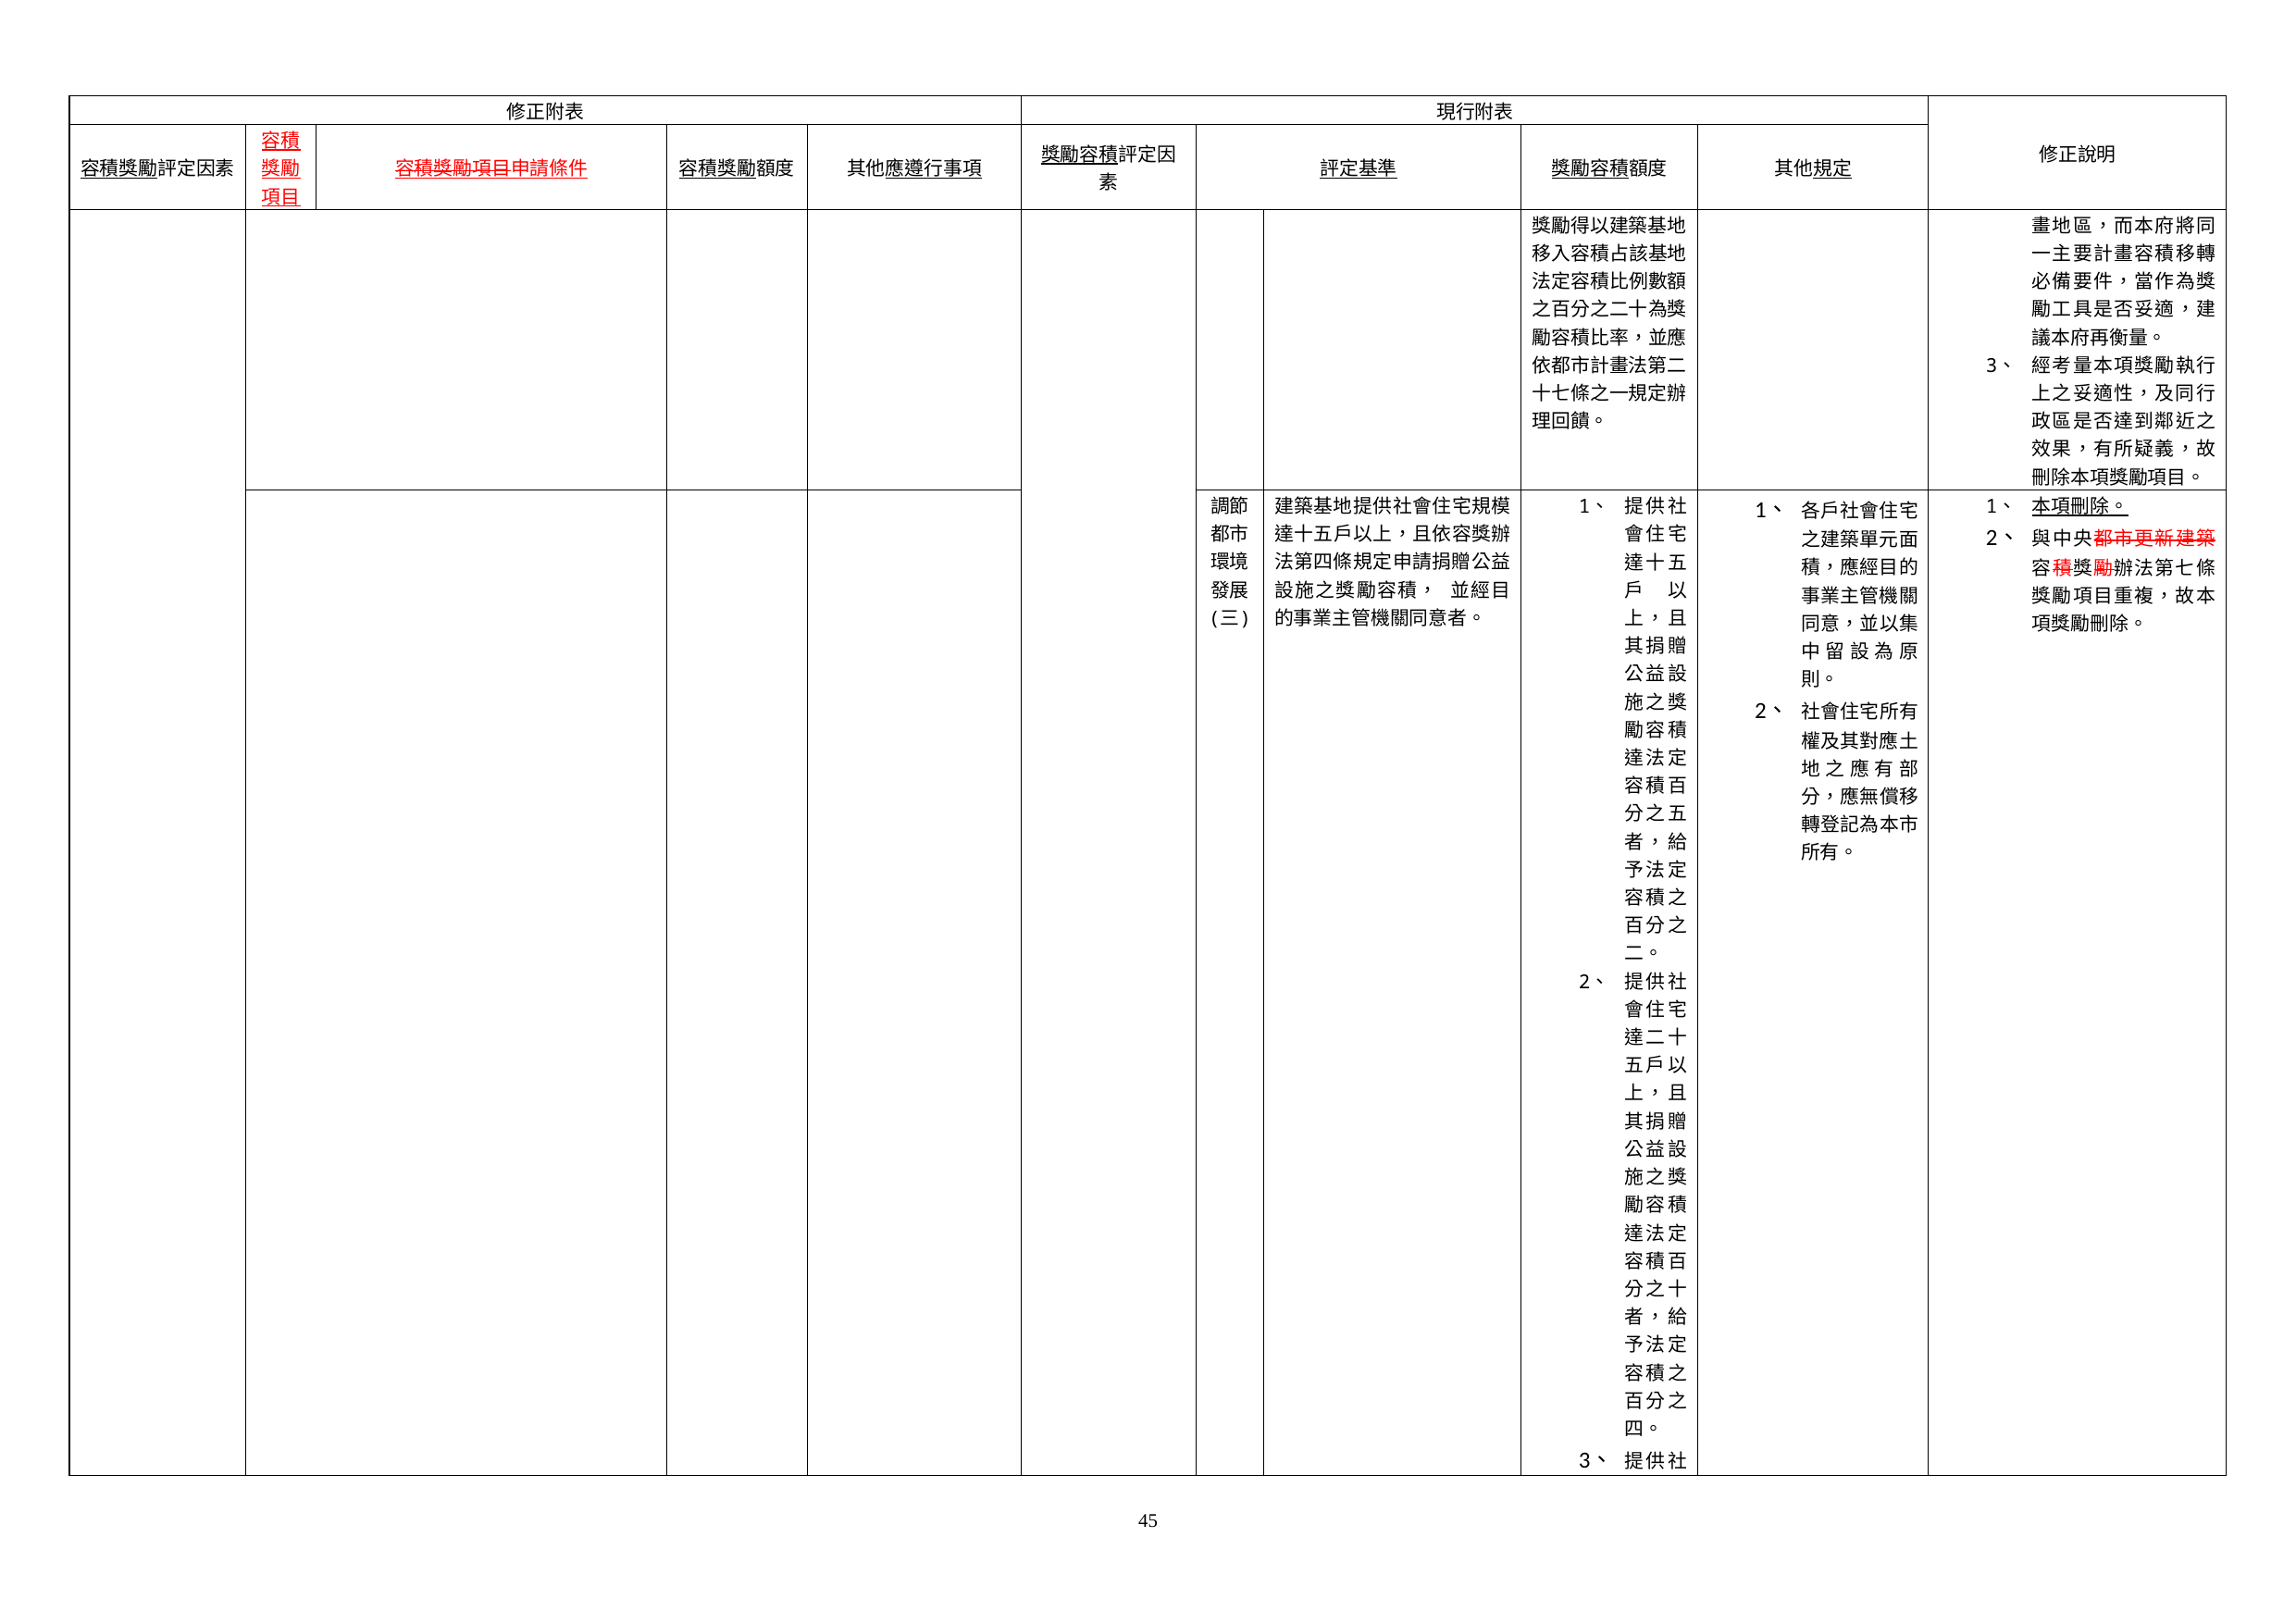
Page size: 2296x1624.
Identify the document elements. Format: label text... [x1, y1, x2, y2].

table_header 修正附表 [70, 96, 1021, 124]
table_cell 其他規定 [1698, 125, 1928, 209]
table_cell [1698, 210, 1928, 490]
table_cell [667, 490, 807, 1475]
table_cell 其他應遵行事項 [808, 125, 1021, 209]
table_cell 各戶社會住宅之建築單元面積，應經目的事業主管機關同意，並以集中留設為原則。 社會住宅所有權及其對應土地之應有部分，應無償移轉登記為本市所有。 [1698, 490, 1928, 1475]
table_cell 本項刪除。 與中央都市更新建築容積獎勵辦法第七條獎勵項目重複，故本項獎勵刪除。 [1929, 490, 2226, 1475]
table_cell [808, 490, 1021, 1475]
table_cell [1022, 210, 1196, 1475]
table_cell 獎勵得以建築基地移入容積占該基地法定容積比例數額之百分之二十為獎勵容積比率，並應依都市計畫法第二十七條之一規定辦理回饋。 [1521, 210, 1697, 490]
table_cell 容積獎勵項目申請條件 [316, 125, 666, 209]
table_cell 容積獎勵項目 [246, 125, 316, 209]
table_cell 評定基準 [1197, 125, 1520, 209]
table_cell [70, 210, 245, 1475]
table_cell 容積獎勵評定因素 [70, 125, 245, 209]
table_header 修正說明 [1929, 96, 2226, 209]
table_cell 提供社會住宅達十五戶以上，且其捐贈公益設施之獎勵容積達法定容積百分之五者，給予法定容積之百分之二。 提供社會住宅達二十五戶以上，且其捐贈公益設施之獎勵容積達法定容積百分之十者，給予法定容積之百分之四。 提供社會住宅達三十戶以上，且其捐贈公益設施之獎勵容積達法定容積百分之十五者，給予法定容積之百分之六。 [1521, 490, 1697, 1475]
table_cell 獎勵容積評定因素 [1022, 125, 1196, 209]
table_cell [1264, 210, 1520, 490]
table_cell [246, 490, 666, 1475]
table_cell 建築基地提供社會住宅規模達十五戶以上，且依容獎辦法第四條規定申請捐贈公益設施之獎勵容積， 並經目的事業主管機關同意者。 [1264, 490, 1520, 1475]
table_cell 獎勵容積額度 [1521, 125, 1697, 209]
table_header 現行附表 [1022, 96, 1928, 124]
table_cell 畫地區，而本府將同一主要計畫容積移轉必備要件，當作為獎勵工具是否妥適，建議本府再衡量。 經考量本項獎勵執行上之妥適性，及同行政區是否達到鄰近之效果，有所疑義，故刪除本項獎勵項目。 [1929, 210, 2226, 490]
table_cell [1197, 210, 1263, 490]
table_cell [246, 210, 666, 490]
table_cell [667, 210, 807, 490]
table_cell 容積獎勵額度 [667, 125, 807, 209]
table_cell [808, 210, 1021, 490]
table_cell 調節都市環境發展 (三) [1197, 490, 1263, 1475]
